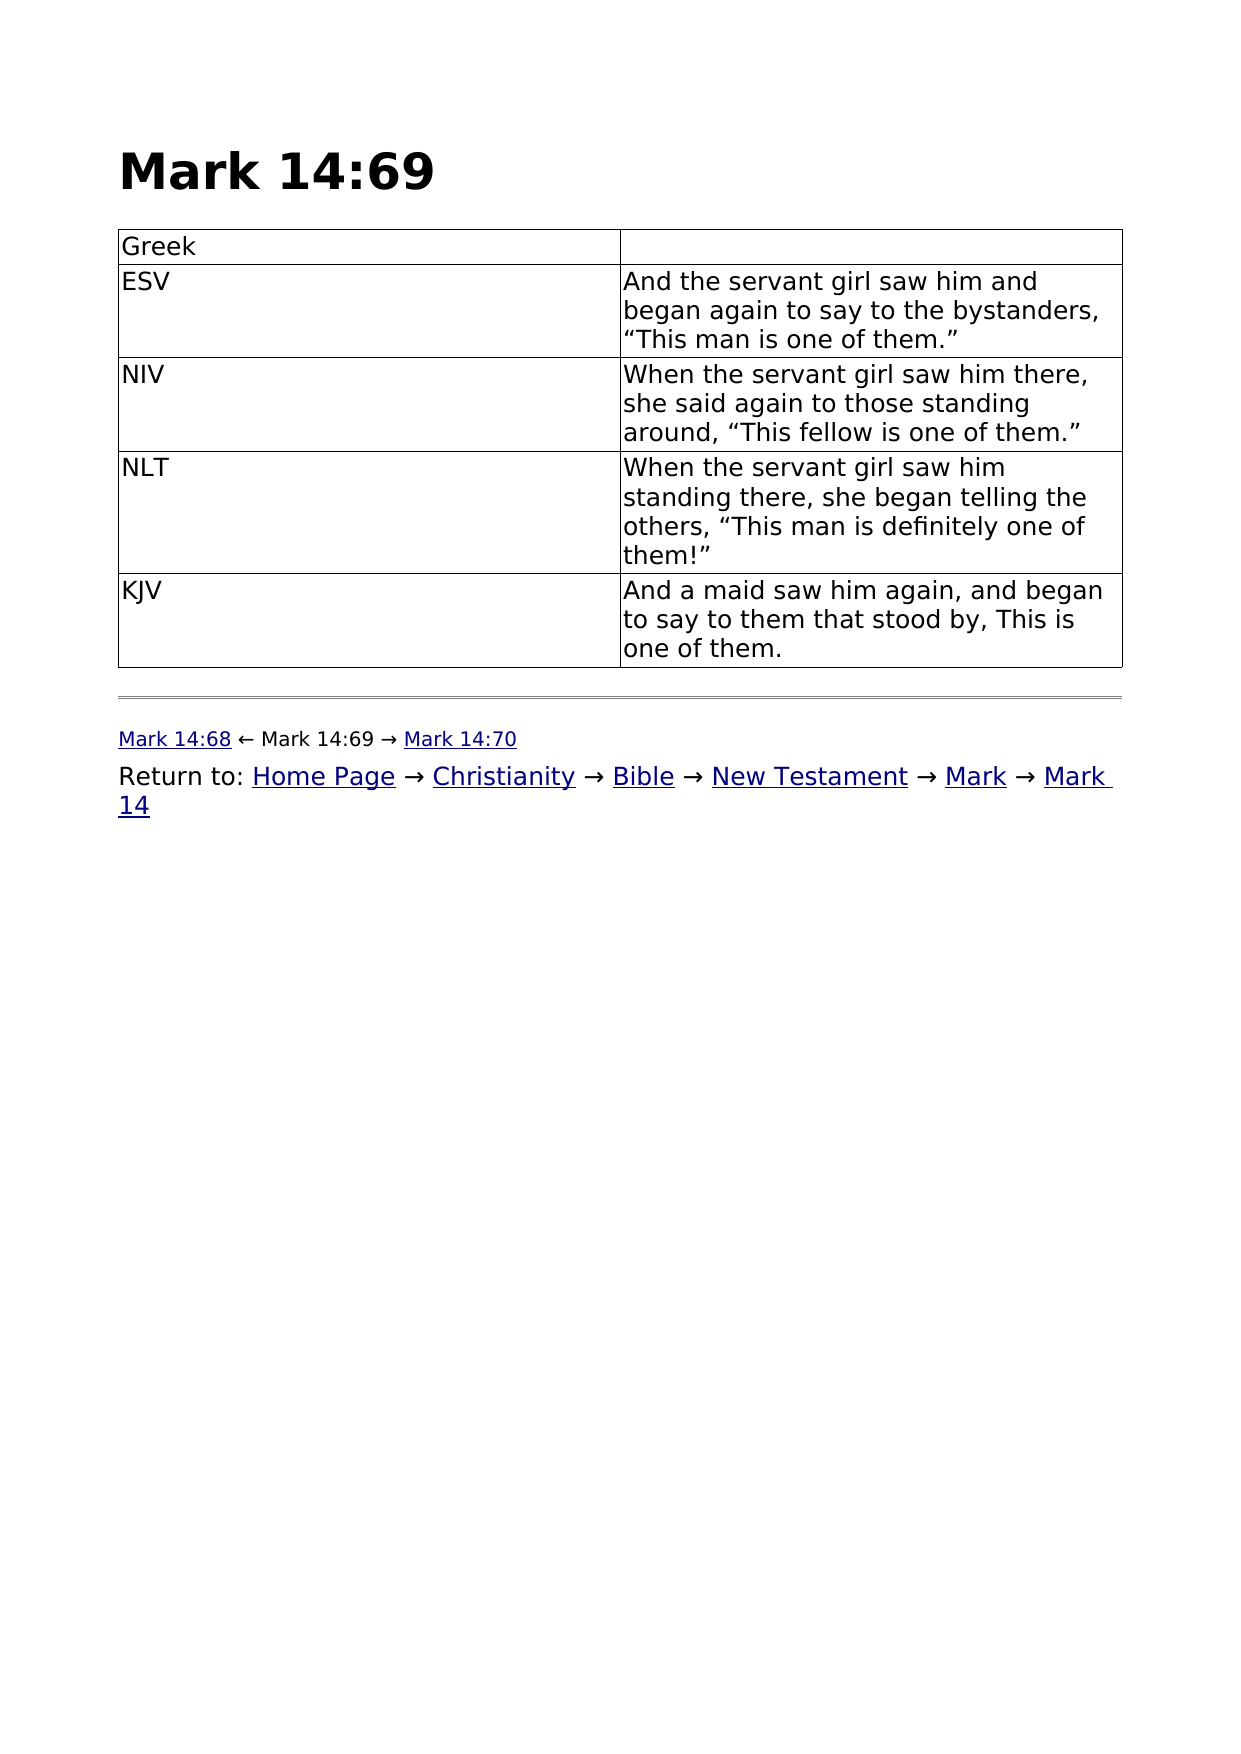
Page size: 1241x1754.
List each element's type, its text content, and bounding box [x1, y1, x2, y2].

table_cell NIV [119, 358, 620, 451]
table_cell NLT [119, 452, 620, 573]
text Return to: Home Page → Christianity → Bible → New Testament → Mark → Mark 14 [118, 762, 1122, 820]
table_cell ESV [119, 265, 620, 357]
table_header Greek [119, 230, 620, 264]
table_cell KJV [119, 574, 620, 667]
table_cell When the servant girl saw him standing there, she began telling the others, “This man is definitely one of them!” [621, 452, 1122, 573]
table_cell When the servant girl saw him there, she said again to those standing around, “This fellow is one of them.” [621, 358, 1122, 451]
table_cell And a maid saw him again, and began to say to them that stood by, This is one of them. [621, 574, 1122, 667]
table_cell And the servant girl saw him and began again to say to the bystanders, “This man is one of them.” [621, 265, 1122, 357]
subtitle Mark 14:69 [118, 143, 1122, 201]
table_header [621, 230, 1122, 264]
text Mark 14:68 ← Mark 14:69 → Mark 14:70 [118, 728, 1122, 762]
